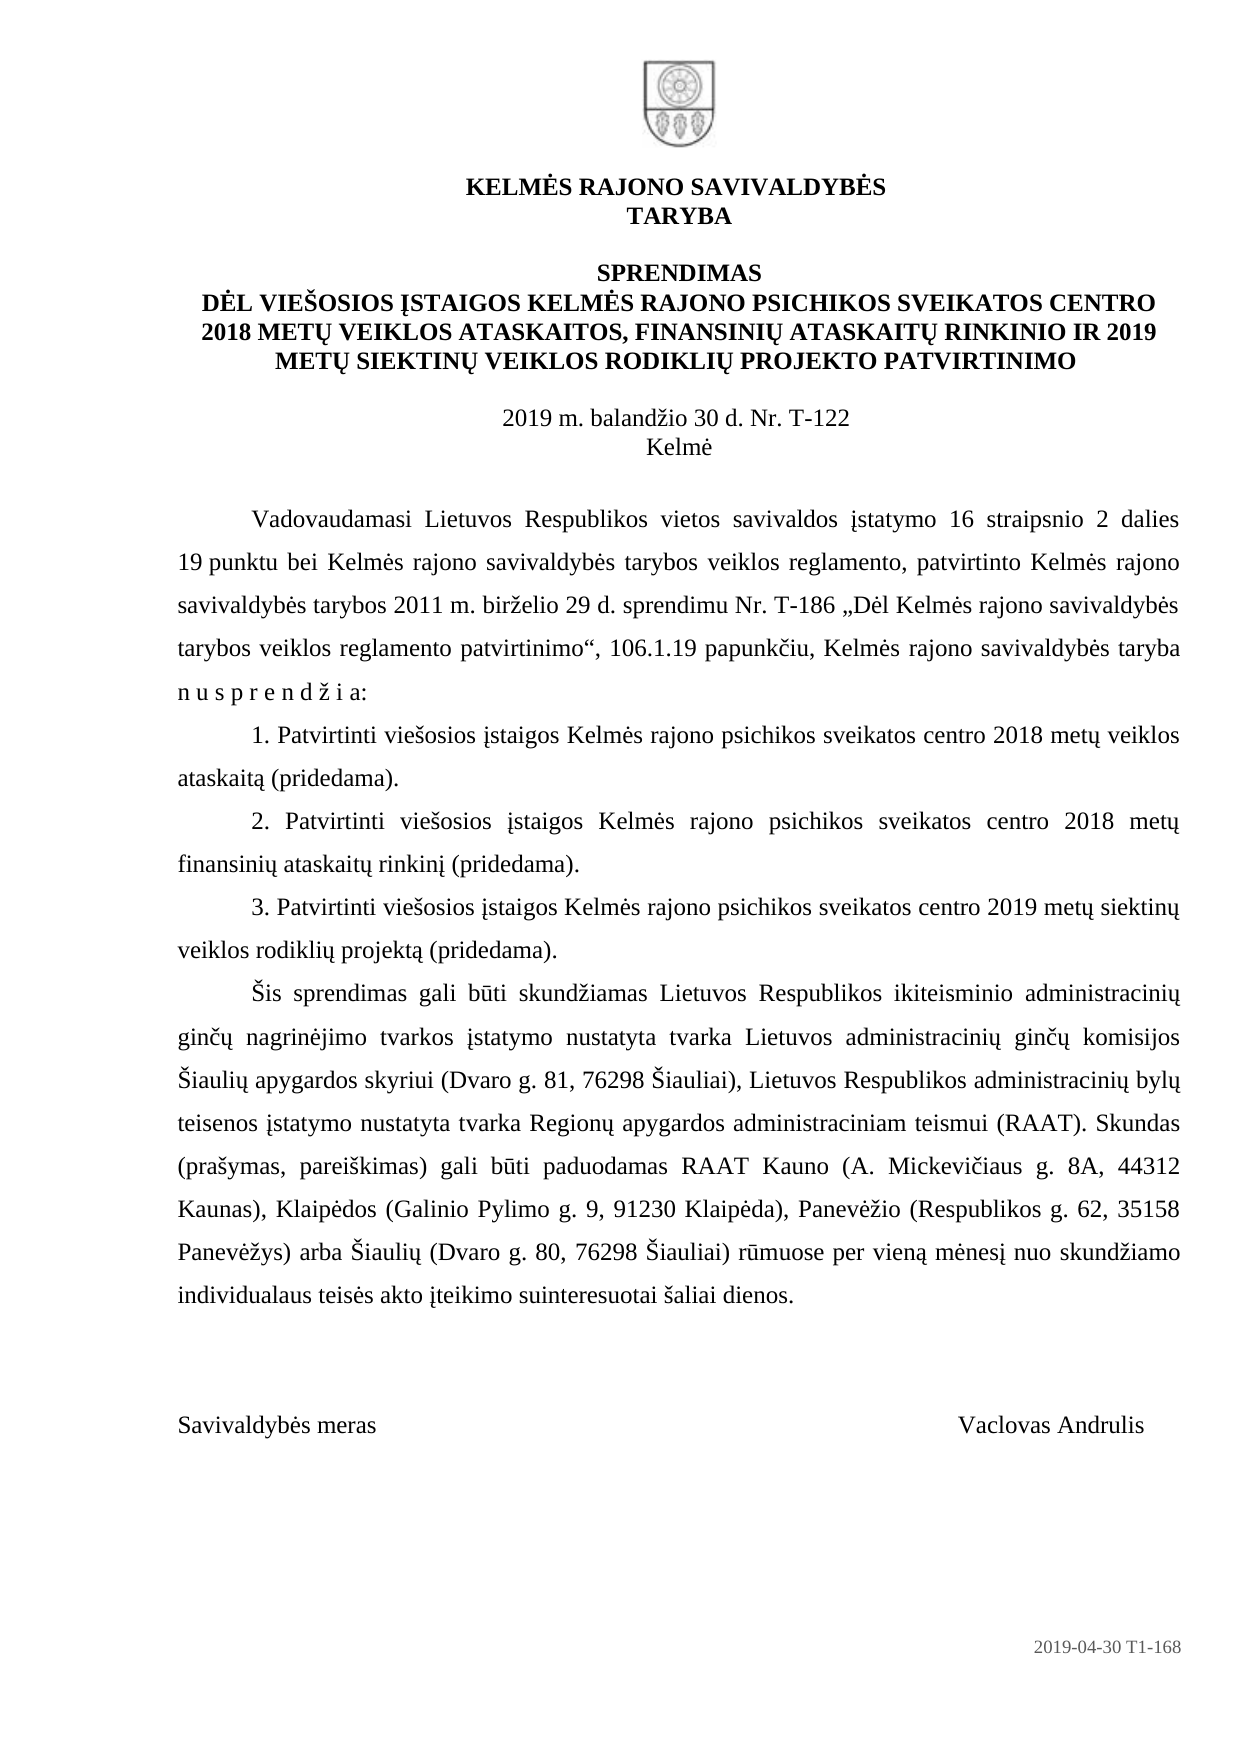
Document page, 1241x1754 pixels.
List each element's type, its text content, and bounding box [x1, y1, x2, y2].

text Vadovaudamasi Lietuvos Respublikos vietos savivaldos įstatymo 16 straipsnio 2 dalies 19 punktu bei Kelmės rajono savivaldybės tarybos veiklos reglamento, patvirtinto Kelmės rajono savivaldybės tarybos 2011 m. birželio 29 d. sprendimu Nr. T-186 „Dėl Kelmės rajono savivaldybės tarybos veiklos reglamento patvirtinimo“, 106.1.19 papunkčiu, Kelmės rajono savivaldybės taryba nusprendžia: [177, 504, 1181, 705]
text Kelmė [177, 432, 1181, 461]
text TARYBA [177, 201, 1181, 230]
text DĖL VIEŠOSIOS ĮSTAIGOS KELMĖS RAJONO PSICHIKOS SVEIKATOS CENTRO 2018 METŲ VEIKLOS ATASKAITOS, FINANSINIŲ ATASKAITŲ RINKINIO IR 2019 METŲ SIEKTINŲ VEIKLOS RODIKLIŲ PROJEKTO PATVIRTINIMO [177, 288, 1181, 375]
text 2. Patvirtinti viešosios įstaigos Kelmės rajono psichikos sveikatos centro 2018 metų finansinių ataskaitų rinkinį (pridedama). [177, 806, 1181, 878]
text Šis sprendimas gali būti skundžiamas Lietuvos Respublikos ikiteisminio administracinių ginčų nagrinėjimo tvarkos įstatymo nustatyta tvarka Lietuvos administracinių ginčų komisijos Šiaulių apygardos skyriui (Dvaro g. 81, 76298 Šiauliai), Lietuvos Respublikos administracinių bylų teisenos įstatymo nustatyta tvarka Regionų apygardos administraciniam teismui (RAAT). Skundas (prašymas, pareiškimas) gali būti paduodamas RAAT Kauno (A. Mickevičiaus g. 8A, 44312 Kaunas), Klaipėdos (Galinio Pylimo g. 9, 91230 Klaipėda), Panevėžio (Respublikos g. 62, 35158 Panevėžys) arba Šiaulių (Dvaro g. 80, 76298 Šiauliai) rūmuose per vieną mėnesį nuo skundžiamo individualaus teisės akto įteikimo suinteresuotai šaliai dienos. [177, 978, 1181, 1309]
text Savivaldybės meras Vaclovas Andrulis [177, 1410, 1181, 1438]
text KELMĖS RAJONO SAVIVALDYBĖS [177, 172, 1181, 201]
text 1. Patvirtinti viešosios įstaigos Kelmės rajono psichikos sveikatos centro 2018 metų veiklos ataskaitą (pridedama). [177, 720, 1181, 792]
text SPRENDIMAS [177, 258, 1181, 287]
text 2019 m. balandžio 30 d. Nr. T-122 [177, 403, 1181, 432]
text 3. Patvirtinti viešosios įstaigos Kelmės rajono psichikos sveikatos centro 2019 metų siektinų veiklos rodiklių projektą (pridedama). [177, 892, 1181, 964]
